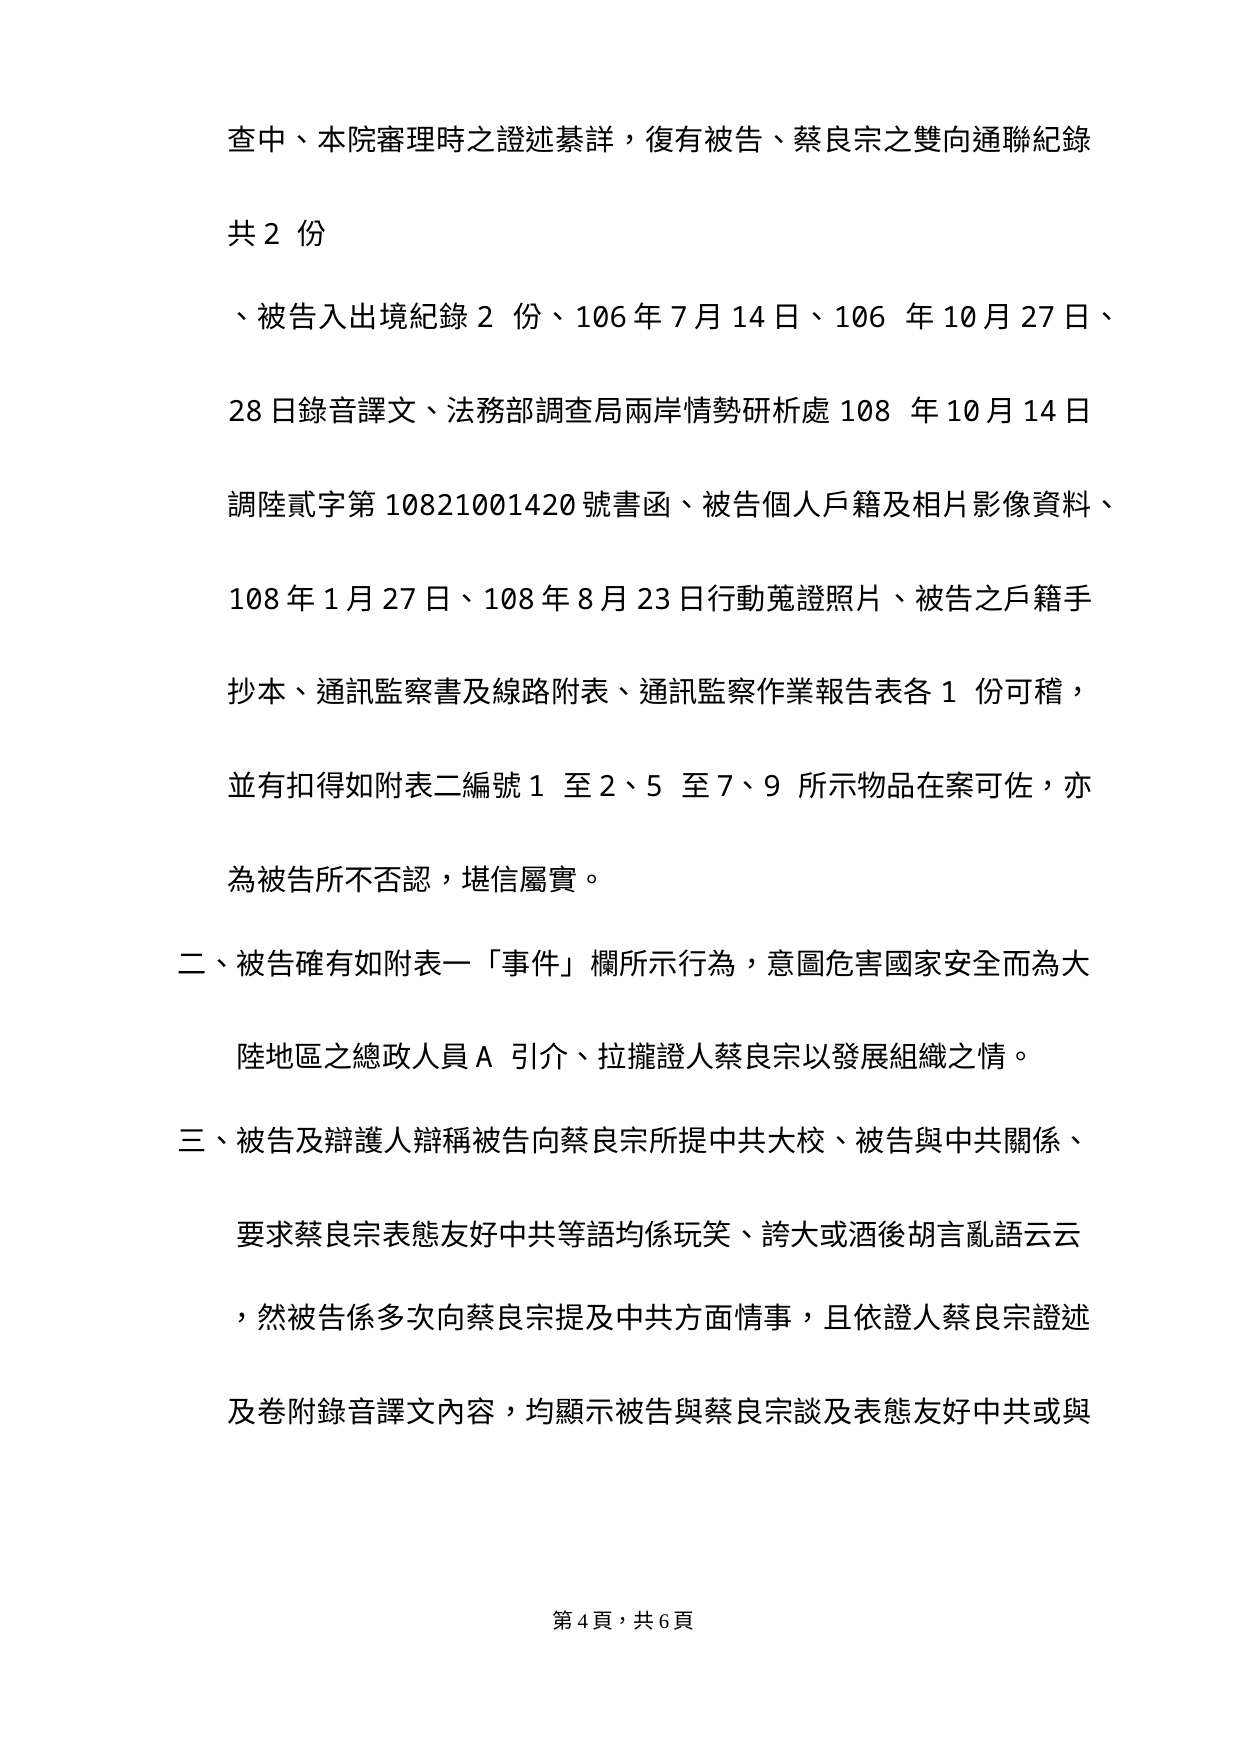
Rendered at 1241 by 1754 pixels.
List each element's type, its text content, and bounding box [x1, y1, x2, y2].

text 查中、本院審理時之證述綦詳，復有被告、蔡良宗之雙向通聯紀錄共2 份 [227, 96, 1093, 252]
text ，然被告係多次向蔡良宗提及中共方面情事，且依證人蔡良宗證述及卷附錄音譯文內容，均顯示被告與蔡良宗談及表態友好中共或與 [227, 1274, 1093, 1431]
text 二、被告確有如附表一「事件」欄所示行為，意圖危害國家安全而為大陸地區之總政人員A 引介、拉攏證人蔡良宗以發展組織之情。 [177, 920, 1093, 1076]
text 三、被告及辯護人辯稱被告向蔡良宗所提中共大校、被告與中共關係、要求蔡良宗表態友好中共等語均係玩笑、誇大或酒後胡言亂語云云 [177, 1097, 1093, 1253]
text 、被告入出境紀錄2 份、106年7月14日、106 年10月27日、28日錄音譯文、法務部調查局兩岸情勢研析處108 年10月14日調陸貳字第10821001420號書函、被告個人戶籍及相片影像資料、108年1月27日、108年8月23日行動蒐證照片、被告之戶籍手抄本、通訊監察書及線路附表、通訊監察作業報告表各1 份可稽，並有扣得如附表二編號1 至2、5 至7、9 所示物品在案可佐，亦為被告所不否認，堪信屬實。 [227, 274, 1093, 899]
